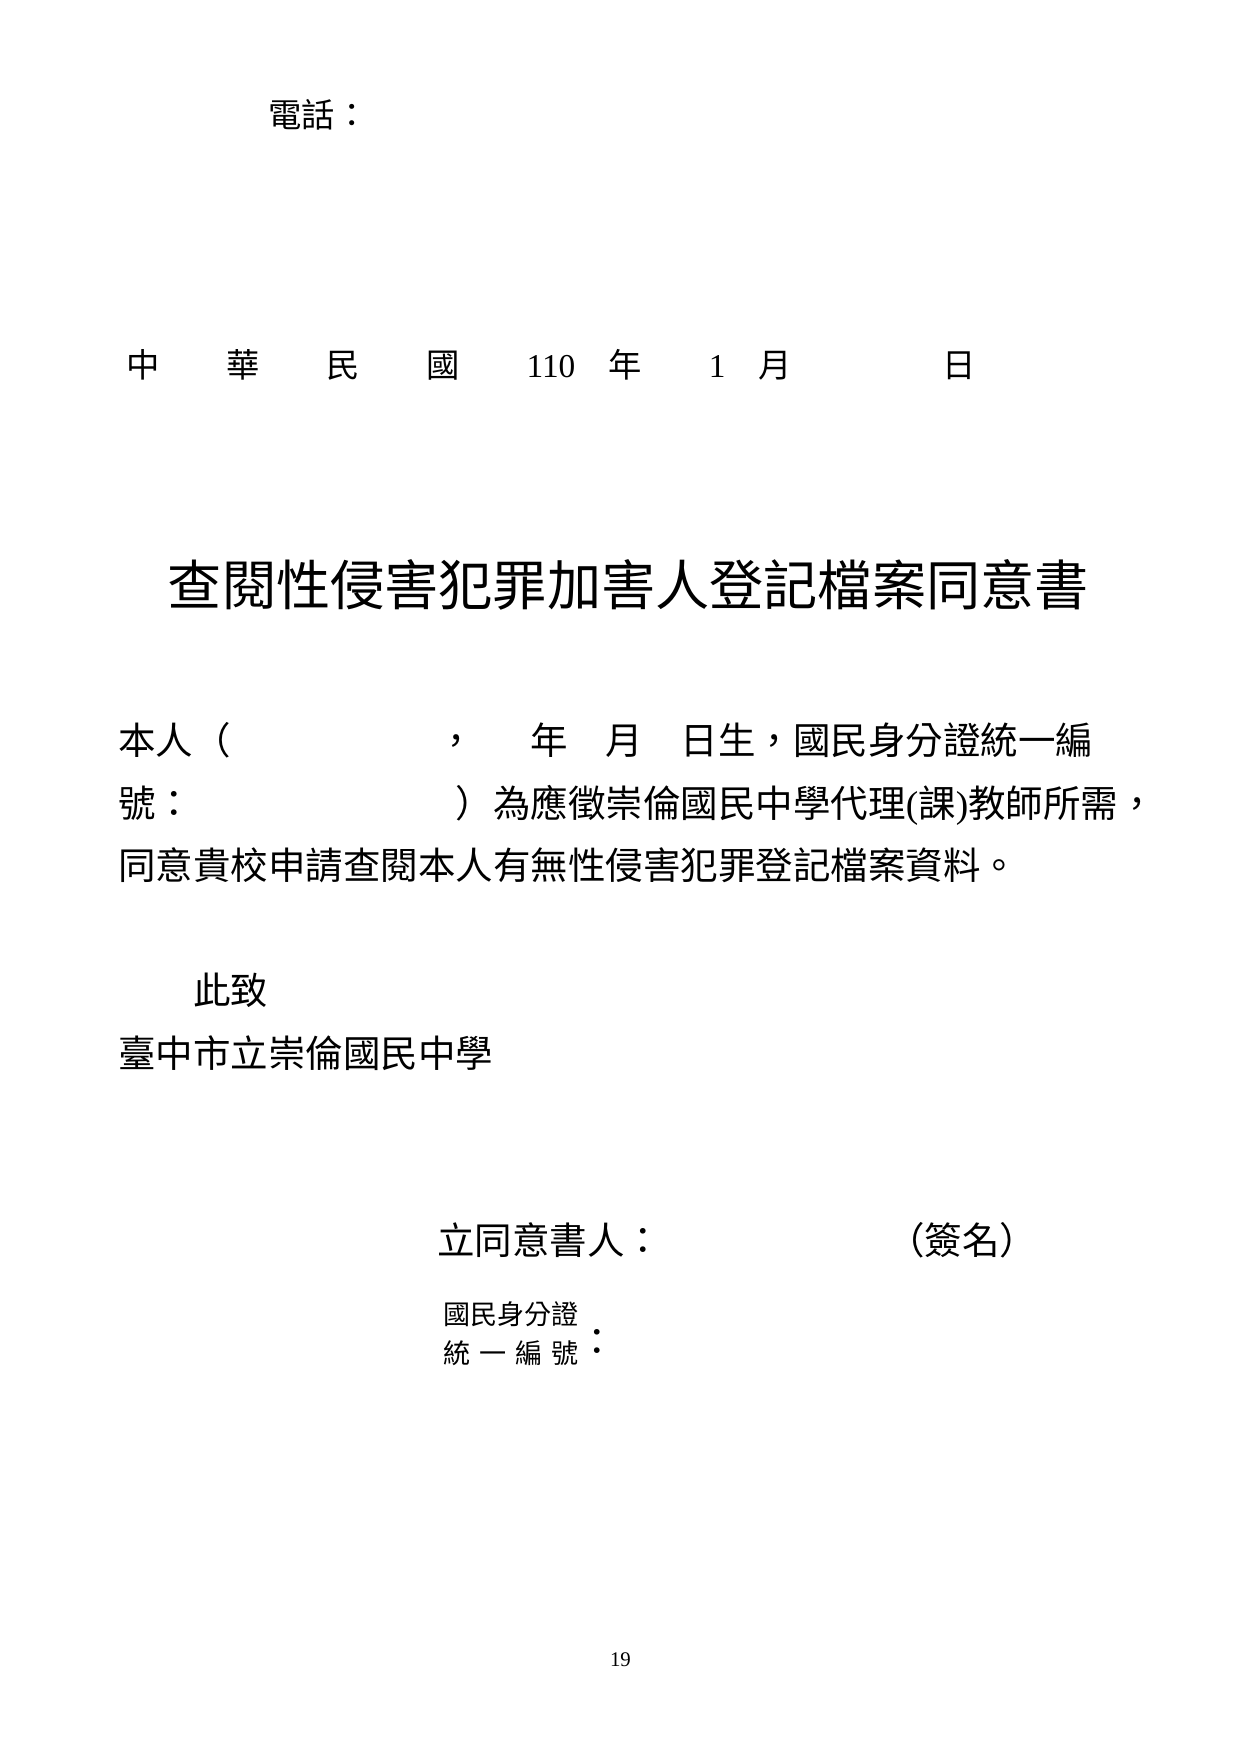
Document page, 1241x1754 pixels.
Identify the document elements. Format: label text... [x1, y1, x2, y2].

text 查閱性侵害犯罪加害人登記檔案同意書 [118, 509, 1138, 634]
text 電話： [118, 72, 1122, 134]
text 立同意書人： （簽名） [118, 1197, 1122, 1259]
text 此致 [118, 947, 1122, 1009]
text 國民身分證統一編號： [118, 1259, 1122, 1384]
text 中 華 民 國 110 年 1 月 日 [118, 322, 1122, 384]
text 本人（ ， 年 月 日生，國民身分證統一編號： ）為應徵崇倫國民中學代理(課)教師所需，同意貴校申請查閱本人有無性侵害犯罪登記檔案資料。 [118, 697, 1122, 884]
text 臺中市立崇倫國民中學 [118, 1009, 1122, 1072]
